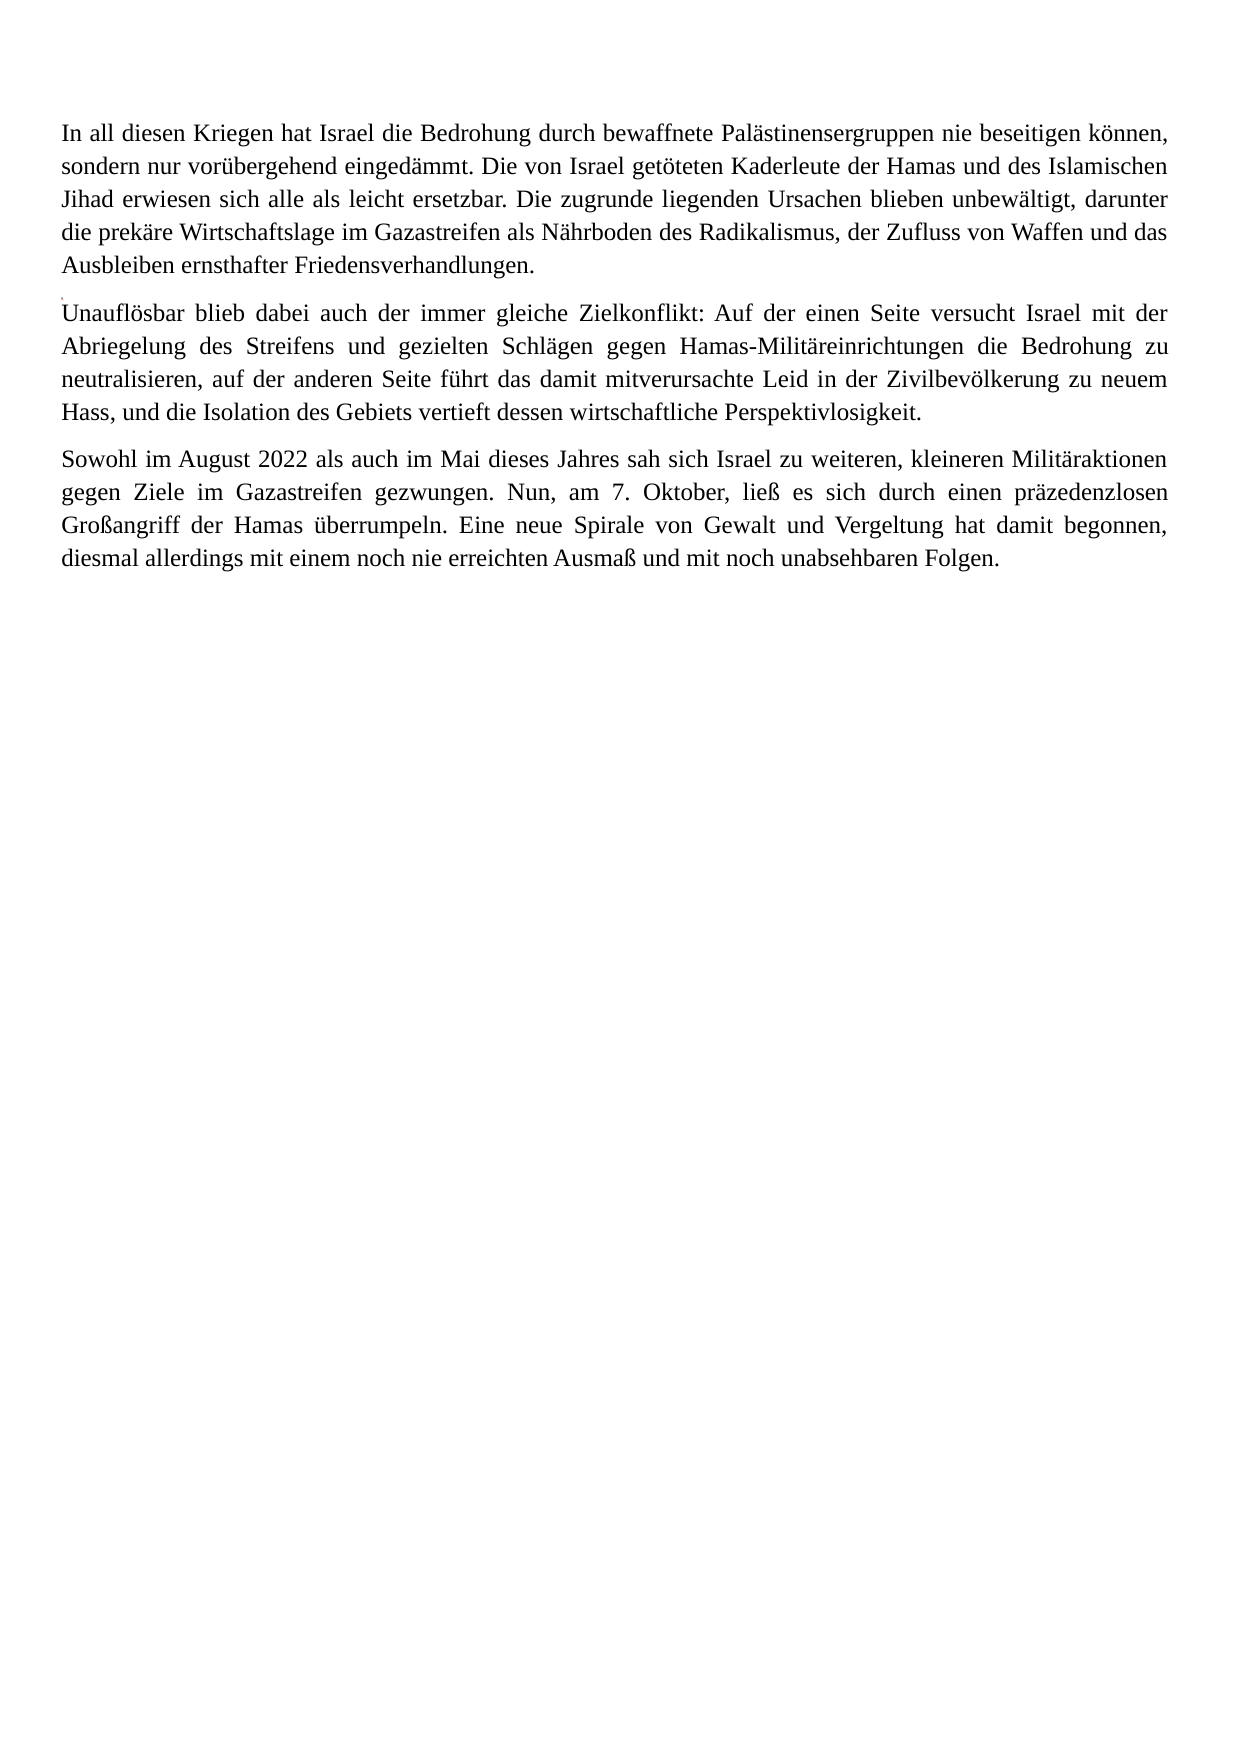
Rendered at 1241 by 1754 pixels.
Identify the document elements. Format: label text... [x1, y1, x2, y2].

text Sowohl im August 2022 als auch im Mai dieses Jahres sah sich Israel zu weiteren, kleineren Militäraktionen gegen Ziele im Gazastreifen gezwungen. Nun, am 7. Oktober, ließ es sich durch einen präzedenzlosen Großangriff der Hamas überrumpeln. Eine neue Spirale von Gewalt und Vergeltung hat damit begonnen, diesmal allerdings mit einem noch nie erreichten Ausmaß und mit noch unabsehbaren Folgen. [61, 444, 1169, 572]
text In all diesen Kriegen hat Israel die Bedrohung durch bewaffnete Palästinensergruppen nie beseitigen können, sondern nur vorübergehend eingedämmt. Die von Israel getöteten Kaderleute der Hamas und des Islamischen Jihad erwiesen sich alle als leicht ersetzbar. Die zugrunde liegenden Ursachen blieben unbewältigt, darunter die prekäre Wirtschaftslage im Gazastreifen als Nährboden des Radikalismus, der Zufluss von Waffen und das Ausbleiben ernsthafter Friedensverhandlungen. [61, 118, 1169, 279]
text Unauflösbar blieb dabei auch der immer gleiche Zielkonflikt: Auf der einen Seite versucht Israel mit der Abriegelung des Streifens und gezielten Schlägen gegen Hamas-Militäreinrichtungen die Bedrohung zu neutralisieren, auf der anderen Seite führt das damit mitverursachte Leid in der Zivilbevölkerung zu neuem Hass, und die Isolation des Gebiets vertieft dessen wirtschaftliche Perspektivlosigkeit. [61, 298, 1169, 426]
